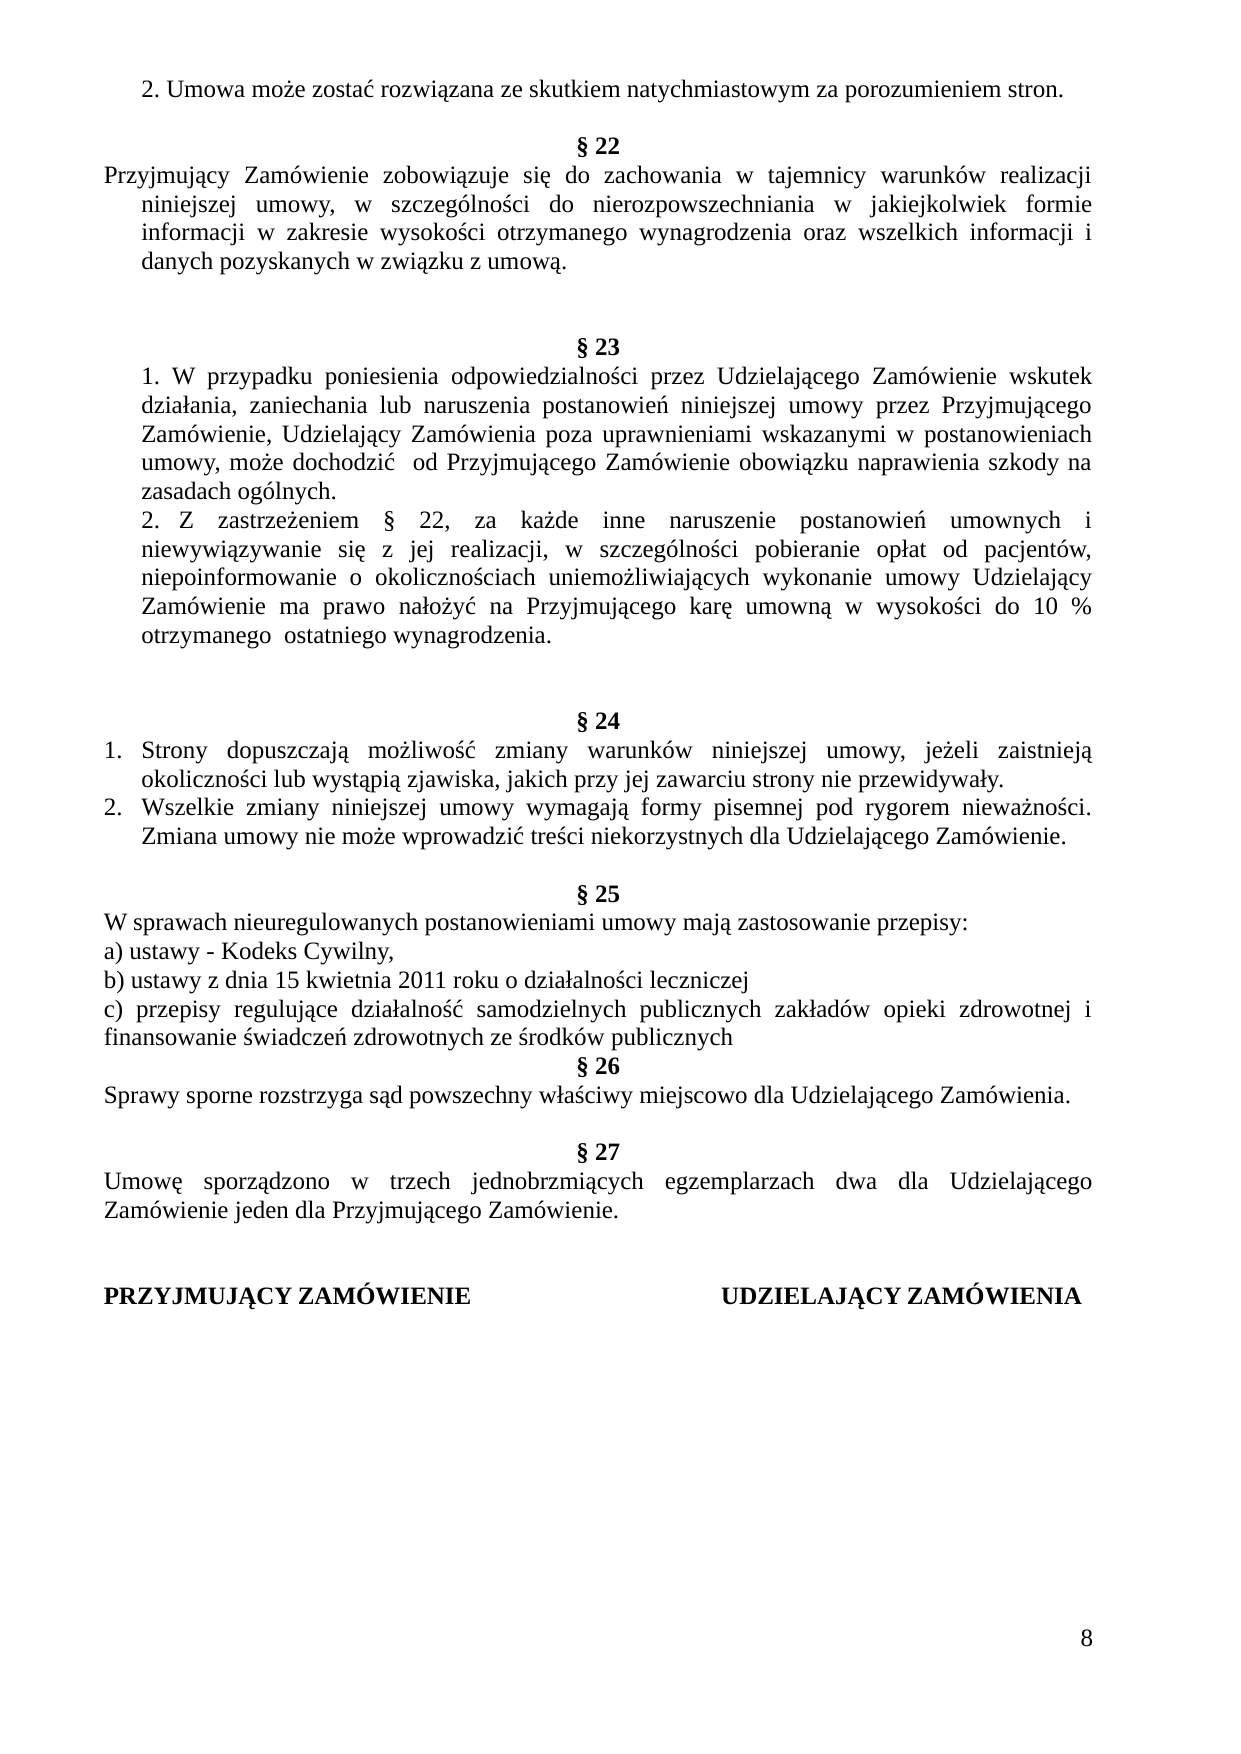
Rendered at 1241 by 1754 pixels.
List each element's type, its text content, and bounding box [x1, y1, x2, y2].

subtitle W sprawach nieuregulowanych postanowieniami umowy mają zastosowanie przepisy: [103, 907, 1093, 936]
text Sprawy sporne rozstrzyga sąd powszechny właściwy miejscowo dla Udzielającego Zamówienia. [103, 1080, 1093, 1109]
text § 26 [103, 1051, 1093, 1080]
text § 27 [103, 1137, 1093, 1166]
text 2. Umowa może zostać rozwiązana ze skutkiem natychmiastowym za porozumieniem stron. [141, 74, 1093, 102]
text § 22 [103, 131, 1093, 160]
subtitle a) ustawy - Kodeks Cywilny, [103, 936, 1093, 965]
text PRZYJMUJĄCY ZAMÓWIENIE UDZIELAJĄCY ZAMÓWIENIA [103, 1281, 1093, 1310]
text 1. W przypadku poniesienia odpowiedzialności przez Udzielającego Zamówienie wskutek działania, zaniechania lub naruszenia postanowień niniejszej umowy przez Przyjmującego Zamówienie, Udzielający Zamówienia poza uprawnieniami wskazanymi w postanowieniach umowy, może dochodzić od Przyjmującego Zamówienie obowiązku naprawienia szkody na zasadach ogólnych. [103, 361, 1093, 505]
subtitle Umowę sporządzono w trzech jednobrzmiących egzemplarzach dwa dla Udzielającego Zamówienie jeden dla Przyjmującego Zamówienie. [103, 1166, 1093, 1224]
text 2. Z zastrzeżeniem § 22, za każde inne naruszenie postanowień umownych i niewywiązywanie się z jej realizacji, w szczególności pobieranie opłat od pacjentów, niepoinformowanie o okolicznościach uniemożliwiających wykonanie umowy Udzielający Zamówienie ma prawo nałożyć na Przyjmującego karę umowną w wysokości do 10 % otrzymanego ostatniego wynagrodzenia. [103, 505, 1093, 649]
list Strony dopuszczają możliwość zmiany warunków niniejszej umowy, jeżeli zaistnieją okoliczności lub wystąpią zjawiska, jakich przy jej zawarciu strony nie przewidywały. [103, 735, 1093, 792]
text § 25 [103, 879, 1093, 907]
text Przyjmujący Zamówienie zobowiązuje się do zachowania w tajemnicy warunków realizacji niniejszej umowy, w szczególności do nierozpowszechniania w jakiejkolwiek formie informacji w zakresie wysokości otrzymanego wynagrodzenia oraz wszelkich informacji i danych pozyskanych w związku z umową. [103, 160, 1093, 275]
list Wszelkie zmiany niniejszej umowy wymagają formy pisemnej pod rygorem nieważności. Zmiana umowy nie może wprowadzić treści niekorzystnych dla Udzielającego Zamówienie. [103, 792, 1093, 850]
text § 24 [103, 706, 1093, 735]
text c) przepisy regulujące działalność samodzielnych publicznych zakładów opieki zdrowotnej i finansowanie świadczeń zdrowotnych ze środków publicznych [103, 994, 1093, 1051]
text § 23 [103, 332, 1093, 361]
subtitle b) ustawy z dnia 15 kwietnia 2011 roku o działalności leczniczej [103, 965, 1093, 994]
